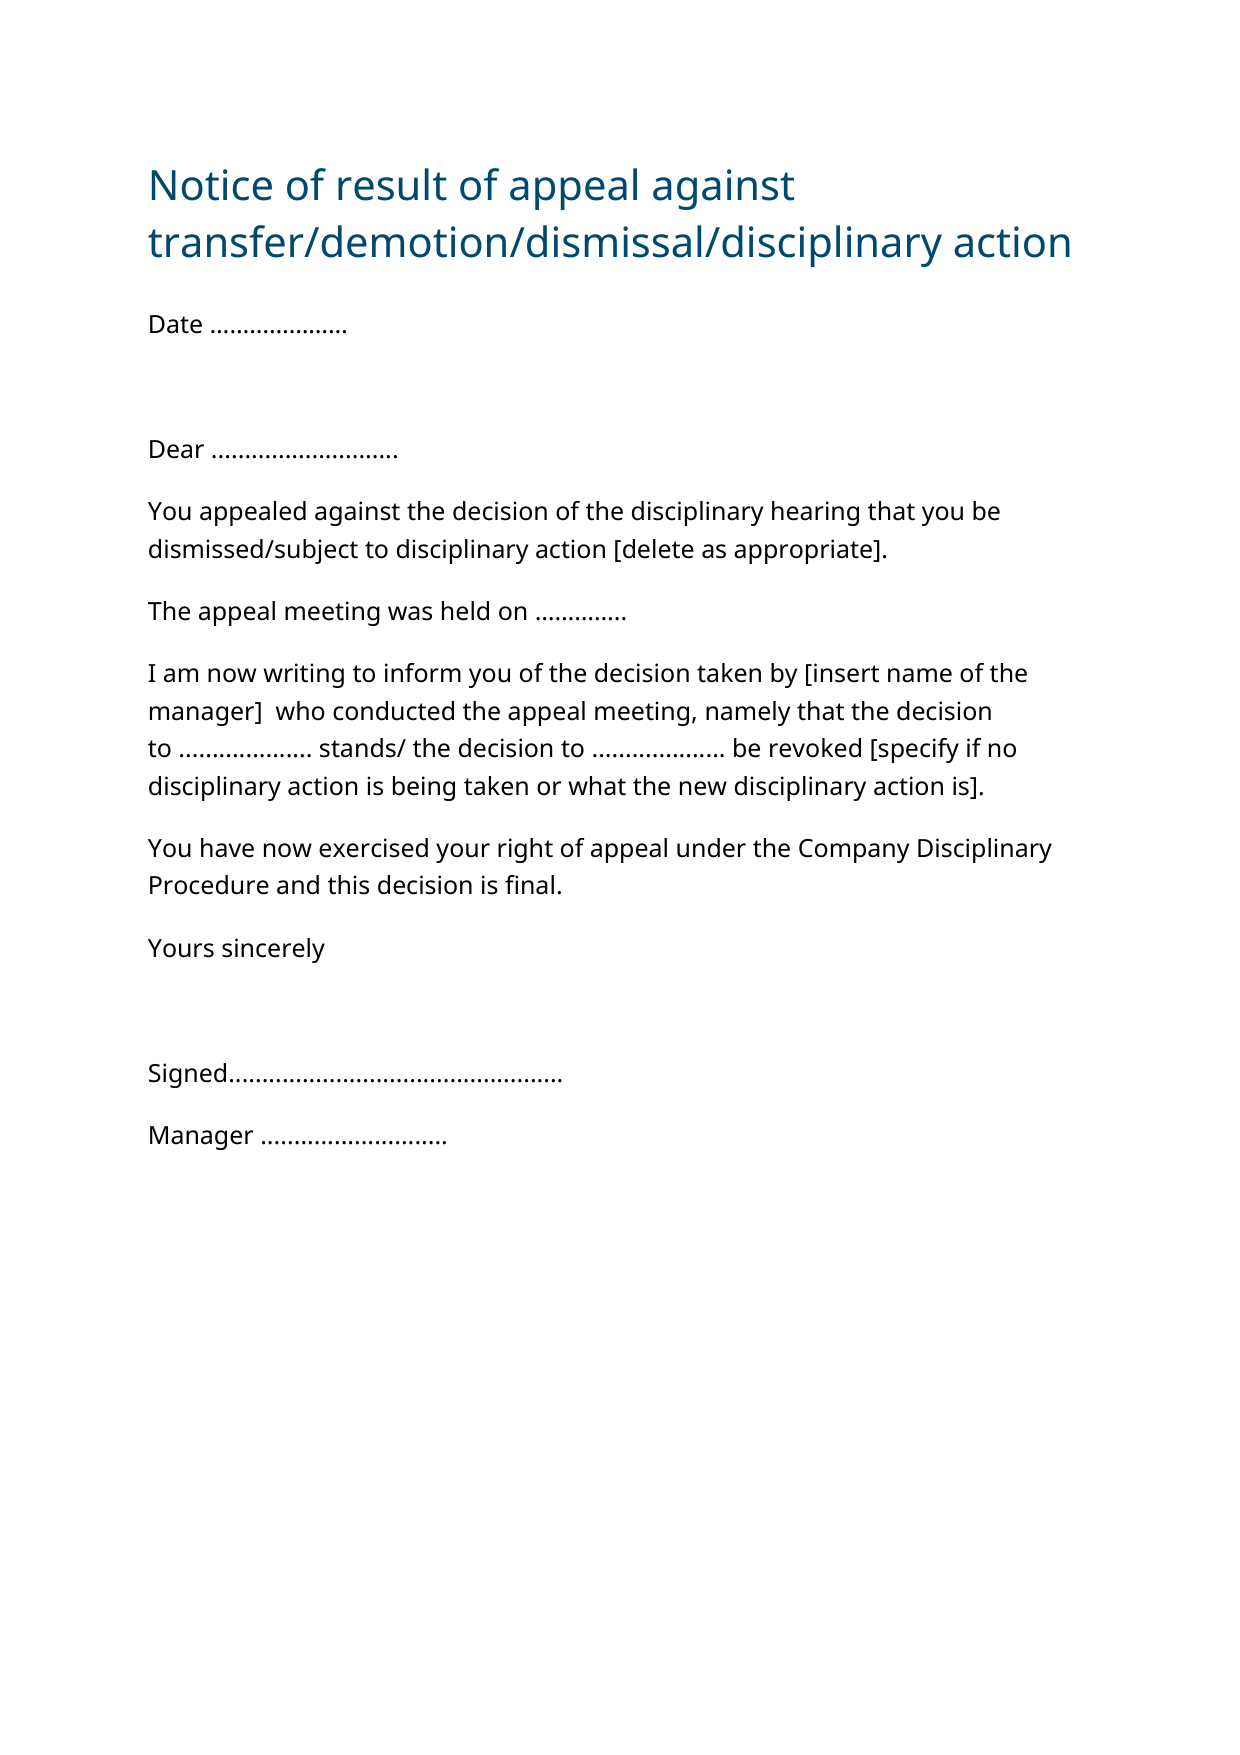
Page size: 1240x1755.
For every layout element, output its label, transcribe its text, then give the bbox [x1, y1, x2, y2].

text I am now writing to inform you of the decision taken by [insert name of the manager] who conducted the appeal meeting, namely that the decision to .................... stands/ the decision to .................... be revoked [specify if no disciplinary action is being taken or what the new disciplinary action is]. [148, 656, 1092, 802]
text The appeal meeting was held on ………….. [148, 594, 1092, 628]
text You have now exercised your right of appeal under the Company Disciplinary Procedure and this decision is final. [148, 831, 1092, 902]
text Yours sincerely [148, 930, 1092, 964]
text Manager ............................ [148, 1118, 1092, 1152]
text Signed.................................................. [148, 1055, 1092, 1089]
subtitle Notice of result of appeal against transfer/demotion/dismissal/disciplinary action [148, 156, 1092, 269]
text You appealed against the decision of the disciplinary hearing that you be dismissed/subject to disciplinary action [delete as appropriate]. [148, 494, 1092, 565]
text Date ………………… [148, 307, 1092, 341]
text Dear ............................ [148, 431, 1092, 466]
